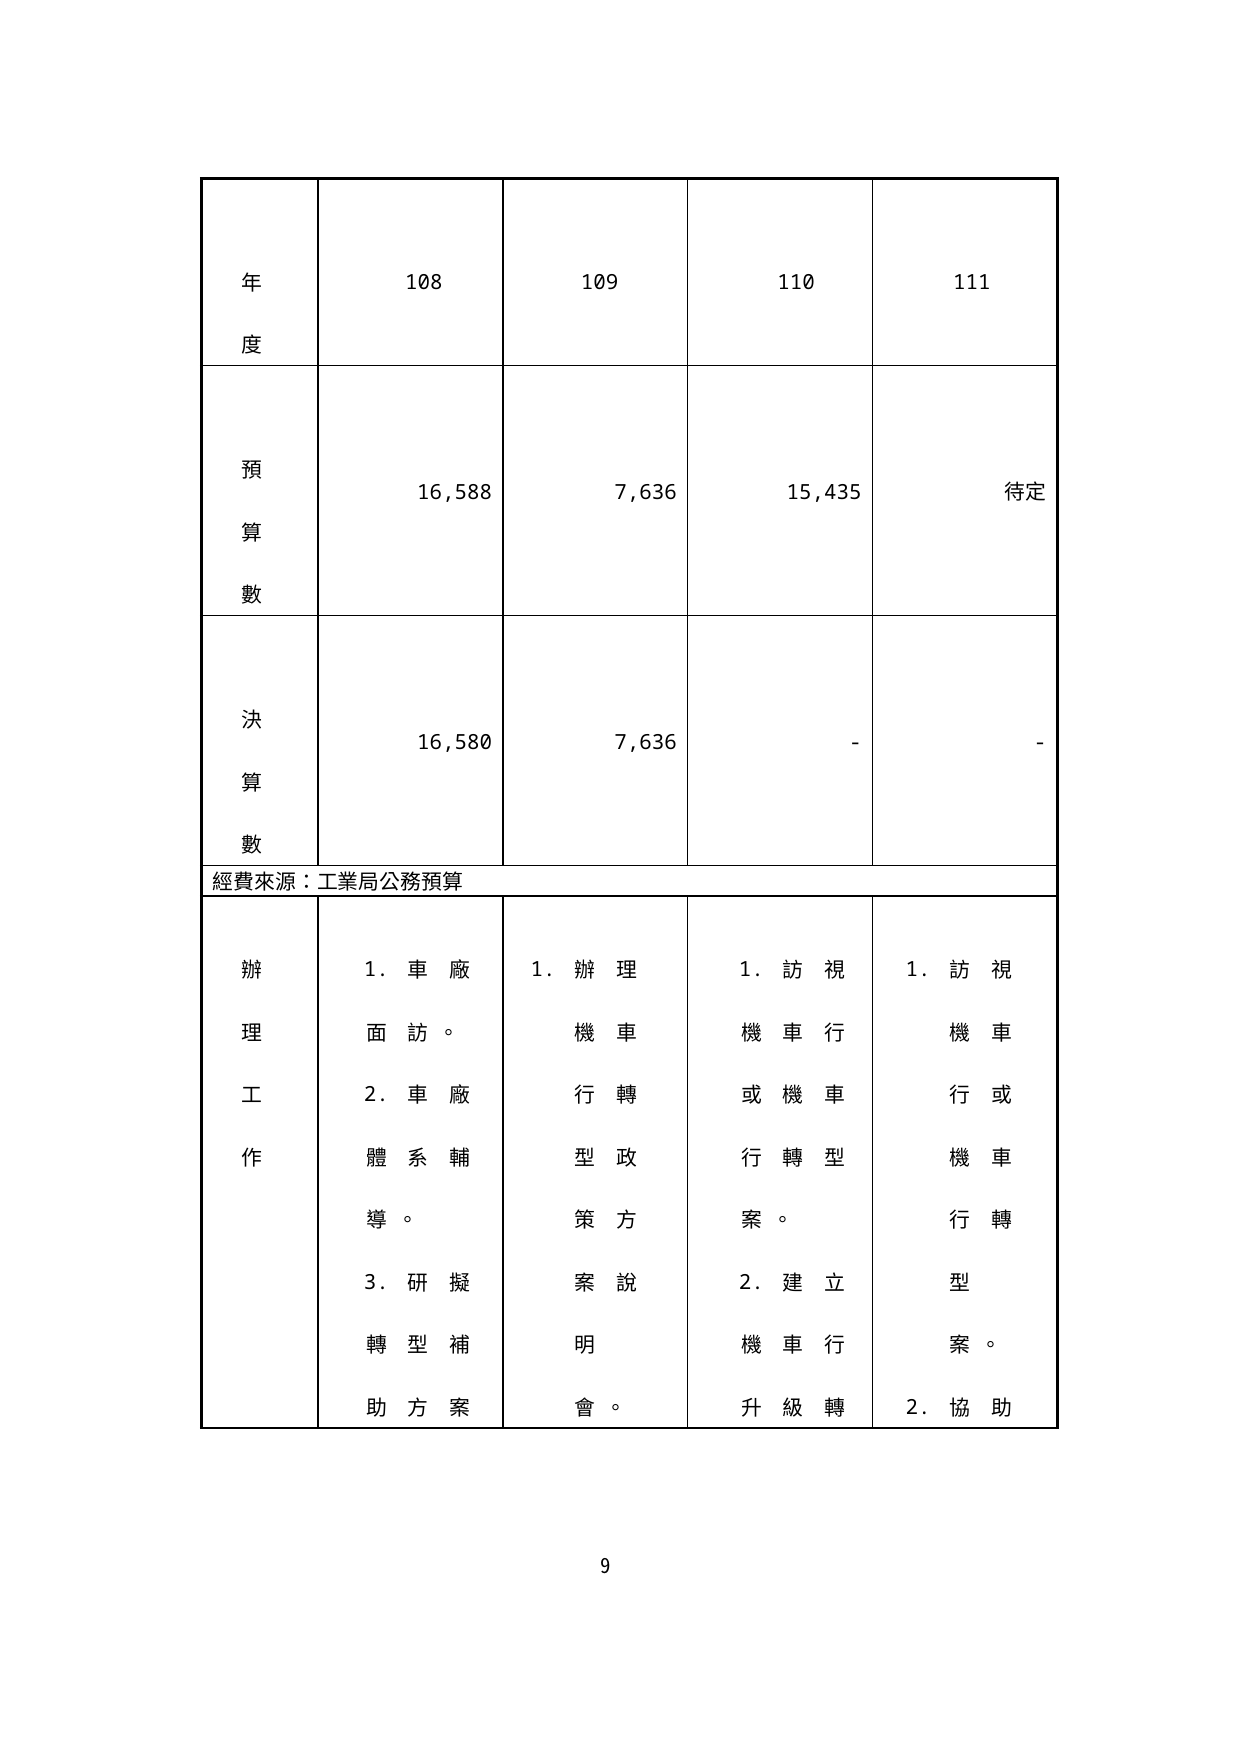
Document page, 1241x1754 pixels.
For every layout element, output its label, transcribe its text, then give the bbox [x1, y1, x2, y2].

table_cell 7,636 [504, 366, 687, 615]
table_cell 1.車廠面訪。 2.車廠體系輔導。 3.研擬轉型補助方案 [319, 897, 502, 1427]
table_cell 15,435 [688, 366, 872, 615]
table_cell 1.辦理機車行轉型政策方案說明會。 [504, 897, 687, 1427]
table_cell 辦理工作 [203, 897, 317, 1427]
table_cell 1.訪視機車行或機車行轉型案。 2.建立機車行升級轉 [688, 897, 872, 1427]
table_header 108 [319, 180, 502, 365]
table_header 109 [504, 180, 687, 365]
table_cell 16,588 [319, 366, 502, 615]
table_cell - [688, 616, 872, 865]
table_cell 16,580 [319, 616, 502, 865]
table_header 111 [873, 180, 1056, 365]
table_header 年度 [203, 180, 317, 365]
table_cell 預算數 [203, 366, 317, 615]
table_cell 7,636 [504, 616, 687, 865]
table_cell 決算數 [203, 616, 317, 865]
table_cell 待定 [873, 366, 1056, 615]
table_cell 經費來源：工業局公務預算 [203, 866, 1056, 895]
table_cell 1.訪視機車行或機車行轉型案。 2.協助 [873, 897, 1056, 1427]
table_cell - [873, 616, 1056, 865]
table_header 110 [688, 180, 872, 365]
